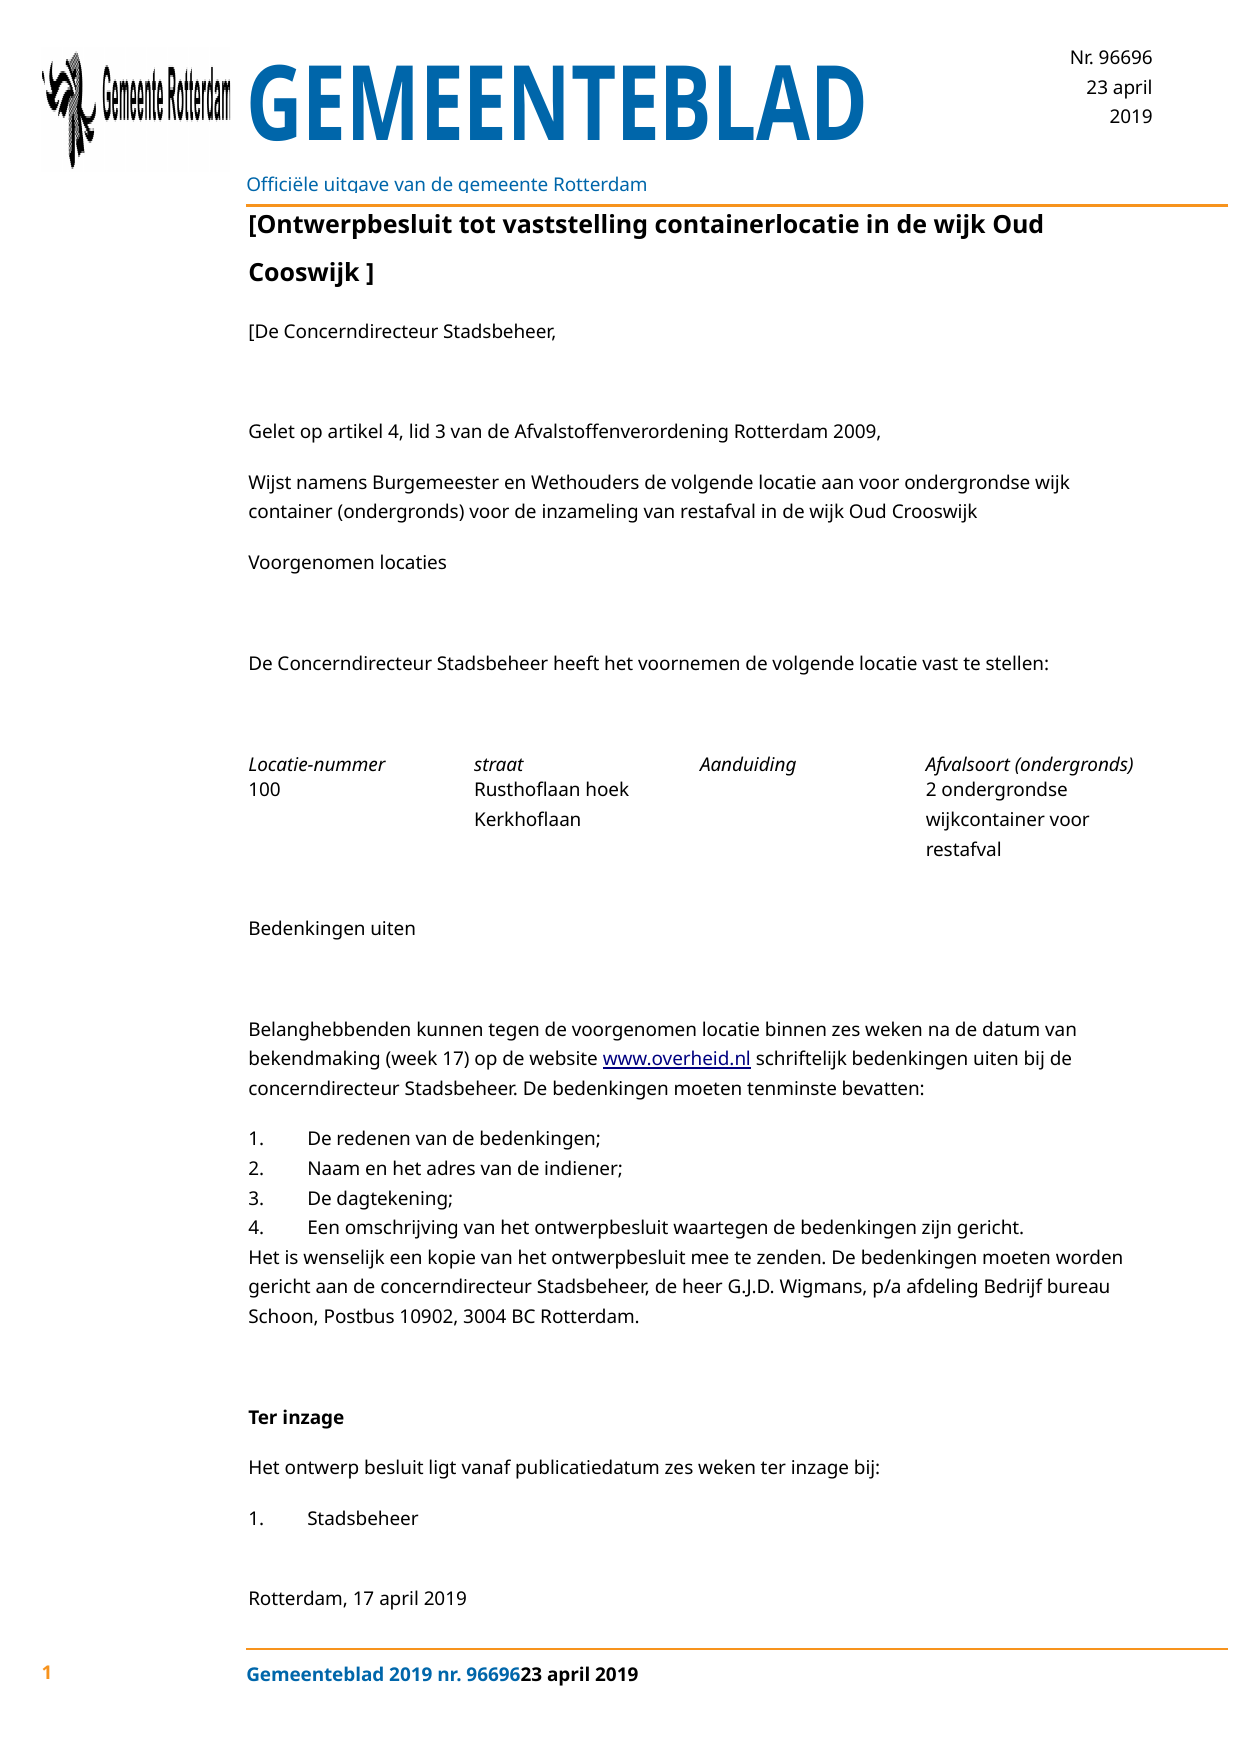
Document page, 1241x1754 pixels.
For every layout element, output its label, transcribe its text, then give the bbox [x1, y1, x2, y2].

text Ter inzage [248, 1404, 1152, 1430]
list De dagtekening; [248, 1185, 1152, 1211]
table_header straat [474, 751, 700, 777]
text Rotterdam, 17 april 2019 [248, 1585, 1152, 1611]
table_cell [700, 777, 926, 862]
list Een omschrijving van het ontwerpbesluit waartegen de bedenkingen zijn gericht. [248, 1214, 1152, 1240]
text Wijst namens Burgemeester en Wethouders de volgende locatie aan voor ondergrondse wijk container (ondergronds) voor de inzameling van restafval in de wijk Oud Crooswijk [248, 469, 1152, 524]
text [De Concerndirecteur Stadsbeheer, [248, 318, 1152, 344]
text Het ontwerp besluit ligt vanaf publicatiedatum zes weken ter inzage bij: [248, 1454, 1152, 1480]
list Stadsbeheer [248, 1505, 1152, 1531]
list Naam en het adres van de indiener; [248, 1155, 1152, 1181]
table_cell Rusthoflaan hoek Kerkhoflaan [474, 777, 700, 862]
text Bedenkingen uiten [248, 915, 1152, 941]
text De Concerndirecteur Stadsbeheer heeft het voornemen de volgende locatie vast te stellen: [248, 650, 1152, 676]
text Voorgenomen locaties [248, 549, 1152, 575]
picture [41, 47, 231, 172]
table_header Aanduiding [700, 751, 926, 777]
text Het is wenselijk een kopie van het ontwerpbesluit mee te zenden. De bedenkingen moeten worden gericht aan de concerndirecteur Stadsbeheer, de heer G.J.D. Wigmans, p/a afdeling Bedrijf bureau Schoon, Postbus 10902, 3004 BC Rotterdam. [248, 1244, 1152, 1329]
text Belanghebbenden kunnen tegen de voorgenomen locatie binnen zes weken na de datum van bekendmaking (week 17) op de website www.overheid.nl schriftelijk bedenkingen uiten bij de concerndirecteur Stadsbeheer. De bedenkingen moeten tenminste bevatten: [248, 1016, 1152, 1101]
table_header Afvalsoort (ondergronds) [926, 751, 1152, 777]
table_cell 100 [248, 777, 474, 862]
text [Ontwerpbesluit tot vaststelling containerlocatie in de wijk Oud Cooswijk ] [248, 207, 1152, 288]
table_cell 2 ondergrondse wijkcontainer voor restafval [926, 777, 1152, 862]
table_header Locatie-nummer [248, 751, 474, 777]
list De redenen van de bedenkingen; [248, 1126, 1152, 1151]
text Gelet op artikel 4, lid 3 van de Afvalstoffenverordening Rotterdam 2009, [248, 419, 1152, 444]
